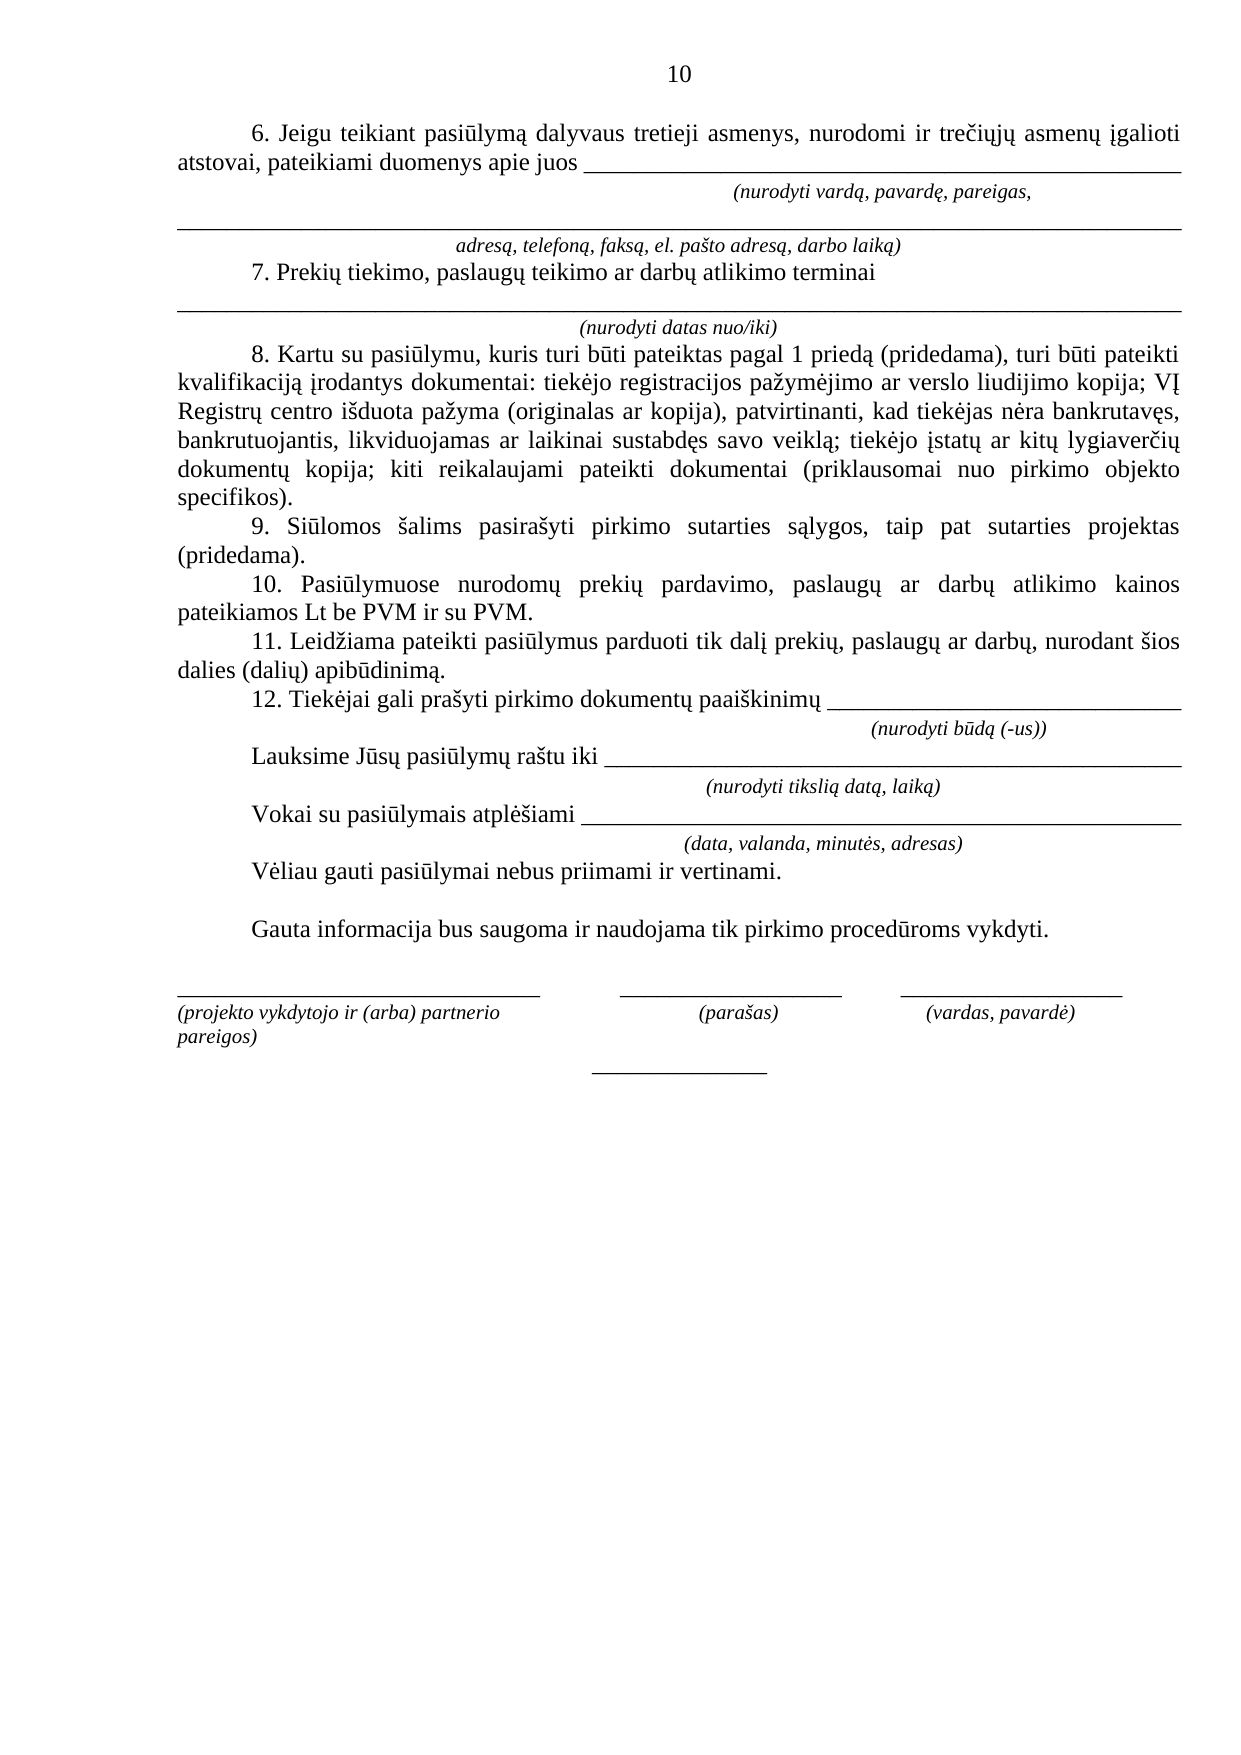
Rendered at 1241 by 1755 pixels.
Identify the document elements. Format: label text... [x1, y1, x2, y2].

text 8. Kartu su pasiūlymu, kuris turi būti pateiktas pagal 1 priedą (pridedama), turi būti pateikti kvalifikaciją įrodantys dokumentai: tiekėjo registracijos pažymėjimo ar verslo liudijimo kopija; VĮ Registrų centro išduota pažyma (originalas ar kopija), patvirtinanti, kad tiekėjas nėra bankrutavęs, bankrutuojantis, likviduojamas ar laikinai sustabdęs savo veiklą; tiekėjo įstatų ar kitų lygiaverčių dokumentų kopija; kiti reikalaujami pateikti dokumentai (priklausomai nuo pirkimo objekto specifikos). [177, 339, 1181, 511]
text 10. Pasiūlymuose nurodomų prekių pardavimo, paslaugų ar darbų atlikimo kainos pateikiamos Lt be PVM ir su PVM. [177, 569, 1181, 626]
text pareigos) [177, 1024, 1181, 1048]
text (data, valanda, minutės, adresas) [177, 827, 1181, 856]
text 7. Prekių tiekimo, paslaugų teikimo ar darbų atlikimo terminai [177, 257, 1181, 286]
text (projekto vykdytojo ir (arba) partnerio (parašas) (vardas, pavardė) [177, 1000, 1181, 1024]
text _____________________________ [177, 971, 1181, 1000]
text Gauta informacija bus saugoma ir naudojama tik pirkimo procedūroms vykdyti. [177, 914, 1181, 942]
text ______________ [177, 1048, 1181, 1077]
text (nurodyti datas nuo/iki) [177, 315, 1181, 339]
text (nurodyti vardą, pavardę, pareigas, [177, 176, 1181, 204]
text Vokai su pasiūlymais atplėšiami [177, 799, 1181, 827]
text adresą, telefoną, faksą, el. pašto adresą, darbo laiką) [177, 233, 1181, 257]
text (nurodyti tikslią datą, laiką) [177, 770, 1181, 799]
text (nurodyti būdą (-us)) [177, 712, 1181, 741]
text 6. Jeigu teikiant pasiūlymą dalyvaus tretieji asmenys, nurodomi ir trečiųjų asmenų įgalioti atstovai, pateikiami duomenys apie juos [177, 118, 1181, 176]
text Lauksime Jūsų pasiūlymų raštu iki [177, 741, 1181, 770]
text 12. Tiekėjai gali prašyti pirkimo dokumentų paaiškinimų [177, 684, 1181, 712]
text 11. Leidžiama pateikti pasiūlymus parduoti tik dalį prekių, paslaugų ar darbų, nurodant šios dalies (dalių) apibūdinimą. [177, 626, 1181, 684]
text Vėliau gauti pasiūlymai nebus priimami ir vertinami. [177, 856, 1181, 885]
text 9. Siūlomos šalims pasirašyti pirkimo sutarties sąlygos, taip pat sutarties projektas (pridedama). [177, 511, 1181, 569]
